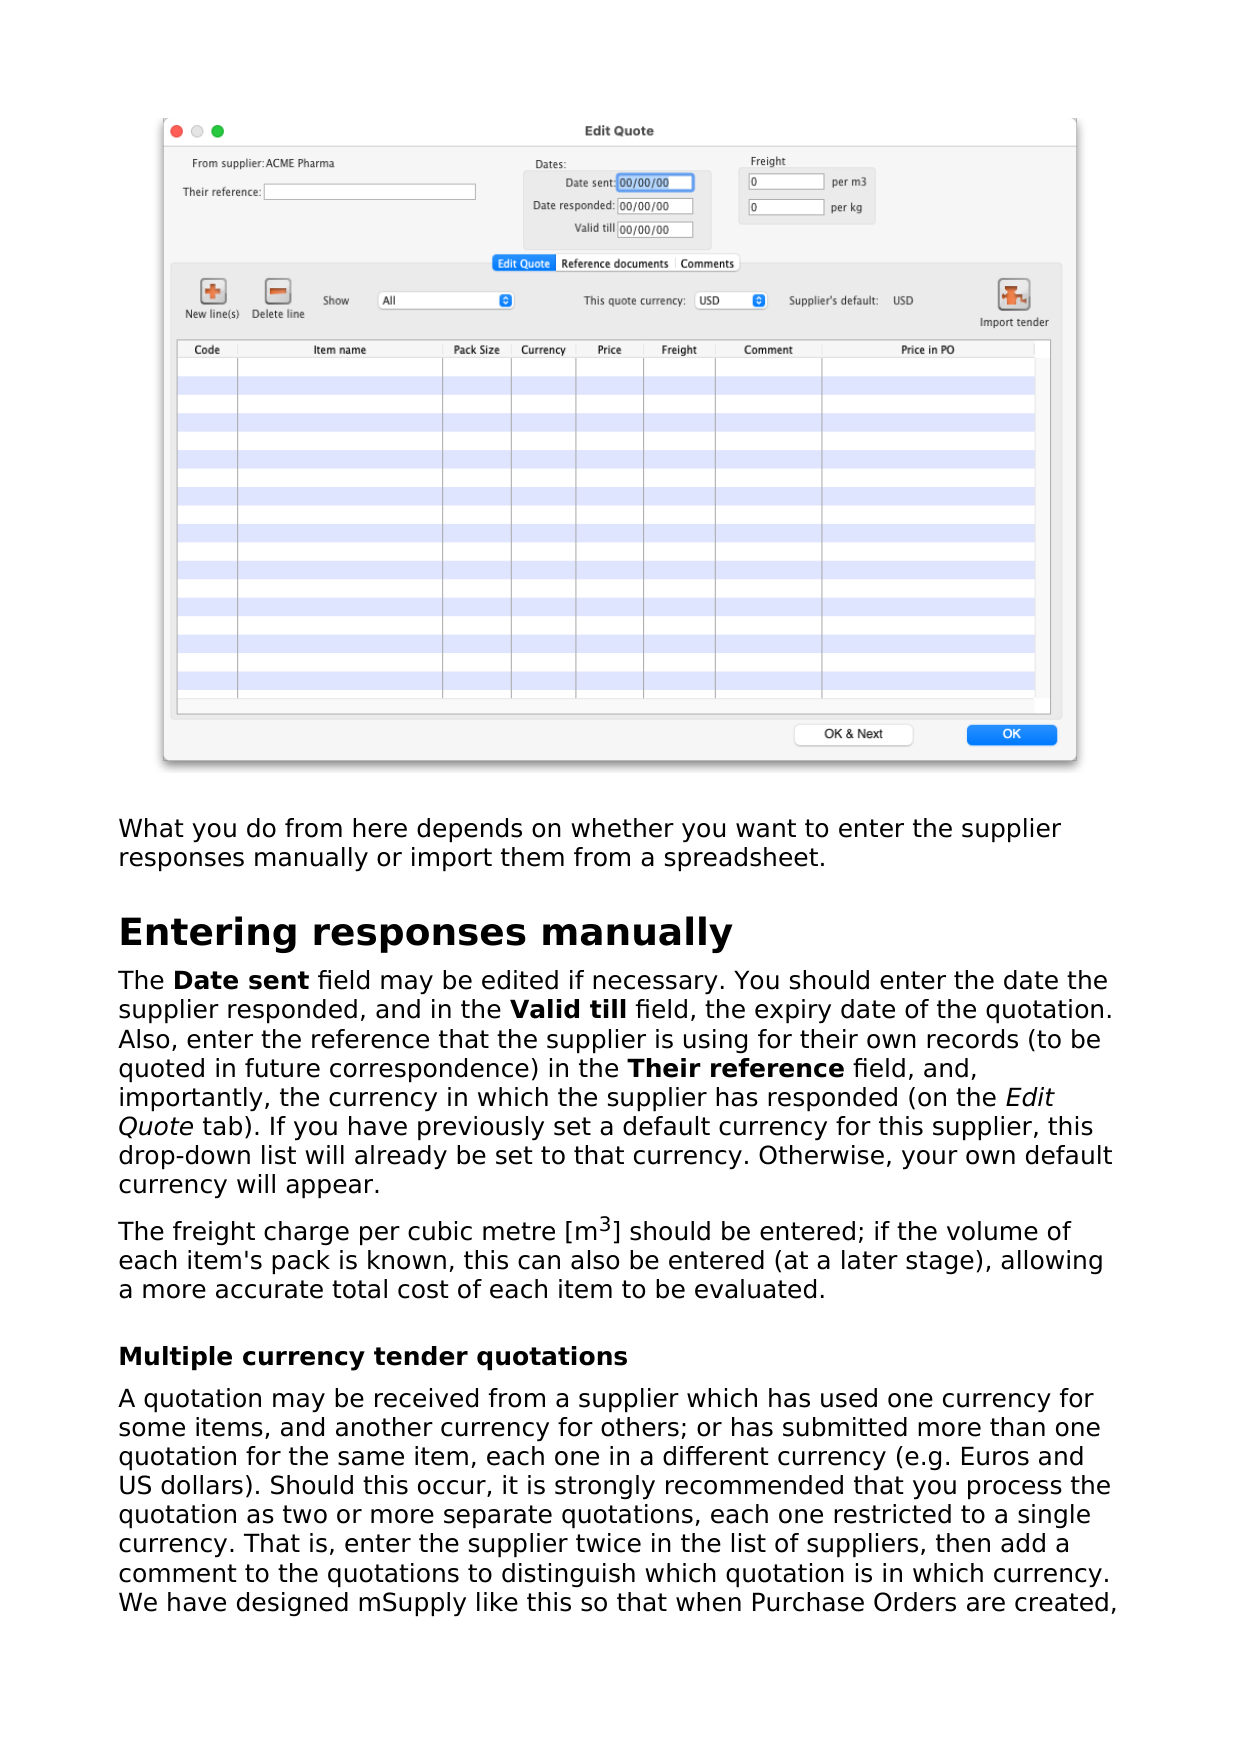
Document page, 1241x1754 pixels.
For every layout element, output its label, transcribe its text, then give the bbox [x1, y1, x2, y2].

text What you do from here depends on whether you want to enter the supplier responses manually or import them from a spreadsheet. [118, 814, 1122, 873]
subtitle Multiple currency tender quotations [118, 1342, 1122, 1371]
subtitle Entering responses manually [118, 910, 1122, 954]
text A quotation may be received from a supplier which has used one currency for some items, and another currency for others; or has submitted more than one quotation for the same item, each one in a different currency (e.g. Euros and US dollars). Should this occur, it is strongly recommended that you process the quotation as two or more separate quotations, each one restricted to a single currency. That is, enter the supplier twice in the list of suppliers, then add a comment to the quotations to distinguish which quotation is in which currency. We have designed mSupply like this so that when Purchase Orders are created, [118, 1384, 1122, 1617]
text The Date sent field may be edited if necessary. You should enter the date the supplier responded, and in the Valid till field, the expiry date of the quotation. Also, enter the reference that the supplier is using for their own records (to be quoted in future correspondence) in the Their reference field, and, importantly, the currency in which the supplier has responded (on the Edit Quote tab). If you have previously set a default currency for this supplier, this drop-down list will already be set to that currency. Otherwise, your own default currency will appear. [118, 966, 1122, 1200]
text The freight charge per cubic metre [m3] should be entered; if the volume of each item's pack is known, this can also be entered (at a later stage), allowing a more accurate total cost of each item to be evaluated. [118, 1212, 1122, 1305]
picture [151, 118, 1089, 773]
